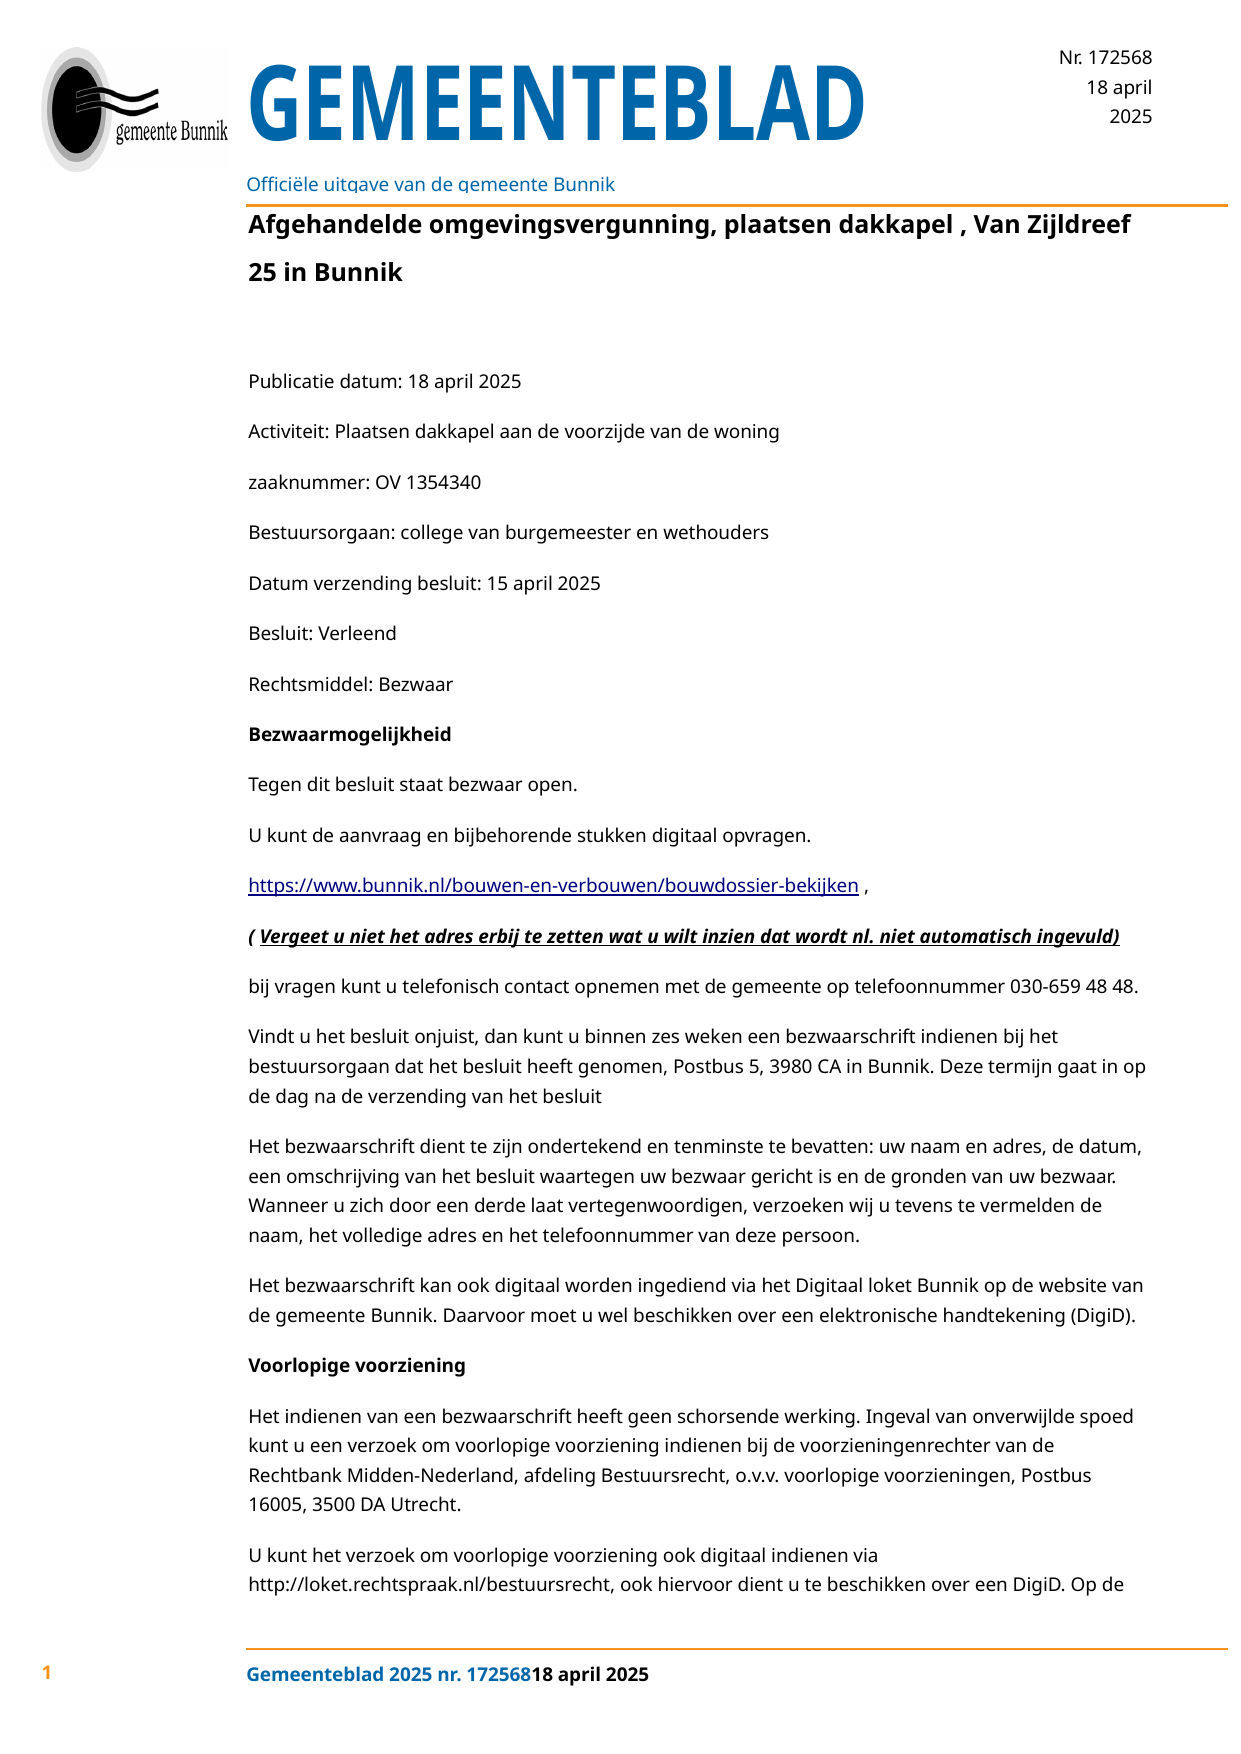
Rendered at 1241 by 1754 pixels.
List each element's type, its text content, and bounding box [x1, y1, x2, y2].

text Rechtsmiddel: Bezwaar [248, 671, 1152, 697]
text Datum verzending besluit: 15 april 2025 [248, 570, 1152, 596]
text Het bezwaarschrift dient te zijn ondertekend en tenminste te bevatten: uw naam en adres, de datum, een omschrijving van het besluit waartegen uw bezwaar gericht is en de gronden van uw bezwaar. Wanneer u zich door een derde laat vertegenwoordigen, verzoeken wij u tevens te vermelden de naam, het volledige adres en het telefoonnummer van deze persoon. [248, 1133, 1152, 1248]
text Het indienen van een bezwaarschrift heeft geen schorsende werking. Ingeval van onverwijlde spoed kunt u een verzoek om voorlopige voorziening indienen bij de voorzieningenrechter van de Rechtbank Midden-Nederland, afdeling Bestuursrecht, o.v.v. voorlopige voorzieningen, Postbus 16005, 3500 DA Utrecht. [248, 1403, 1152, 1517]
text https://www.bunnik.nl/bouwen-en-verbouwen/bouwdossier-bekijken , [248, 872, 1152, 898]
text Afgehandelde omgevingsvergunning, plaatsen dakkapel , Van Zijldreef 25 in Bunnik [248, 207, 1152, 288]
text ( Vergeet u niet het adres erbij te zetten wat u wilt inzien dat wordt nl. niet automatisch ingevuld) [248, 923, 1152, 949]
text Tegen dit besluit staat bezwaar open. [248, 772, 1152, 797]
text Publicatie datum: 18 april 2025 [248, 368, 1152, 394]
picture [41, 47, 231, 172]
text Voorlopige voorziening [248, 1352, 1152, 1378]
text U kunt de aanvraag en bijbehorende stukken digitaal opvragen. [248, 822, 1152, 848]
text Het bezwaarschrift kan ook digitaal worden ingediend via het Digitaal loket Bunnik op de website van de gemeente Bunnik. Daarvoor moet u wel beschikken over een elektronische handtekening (DigiD). [248, 1272, 1152, 1328]
text Bezwaarmogelijkheid [248, 721, 1152, 747]
text U kunt het verzoek om voorlopige voorziening ook digitaal indienen via http://loket.rechtspraak.nl/bestuursrecht, ook hiervoor dient u te beschikken over een DigiD. Op de [248, 1542, 1152, 1597]
text zaaknummer: OV 1354340 [248, 469, 1152, 495]
text Besluit: Verleend [248, 620, 1152, 646]
text Activiteit: Plaatsen dakkapel aan de voorzijde van de woning [248, 419, 1152, 444]
text Bestuursorgaan: college van burgemeester en wethouders [248, 519, 1152, 545]
text bij vragen kunt u telefonisch contact opnemen met de gemeente op telefoonnummer 030-659 48 48. [248, 973, 1152, 999]
text Vindt u het besluit onjuist, dan kunt u binnen zes weken een bezwaarschrift indienen bij het bestuursorgaan dat het besluit heeft genomen, Postbus 5, 3980 CA in Bunnik. Deze termijn gaat in op de dag na de verzending van het besluit [248, 1024, 1152, 1109]
